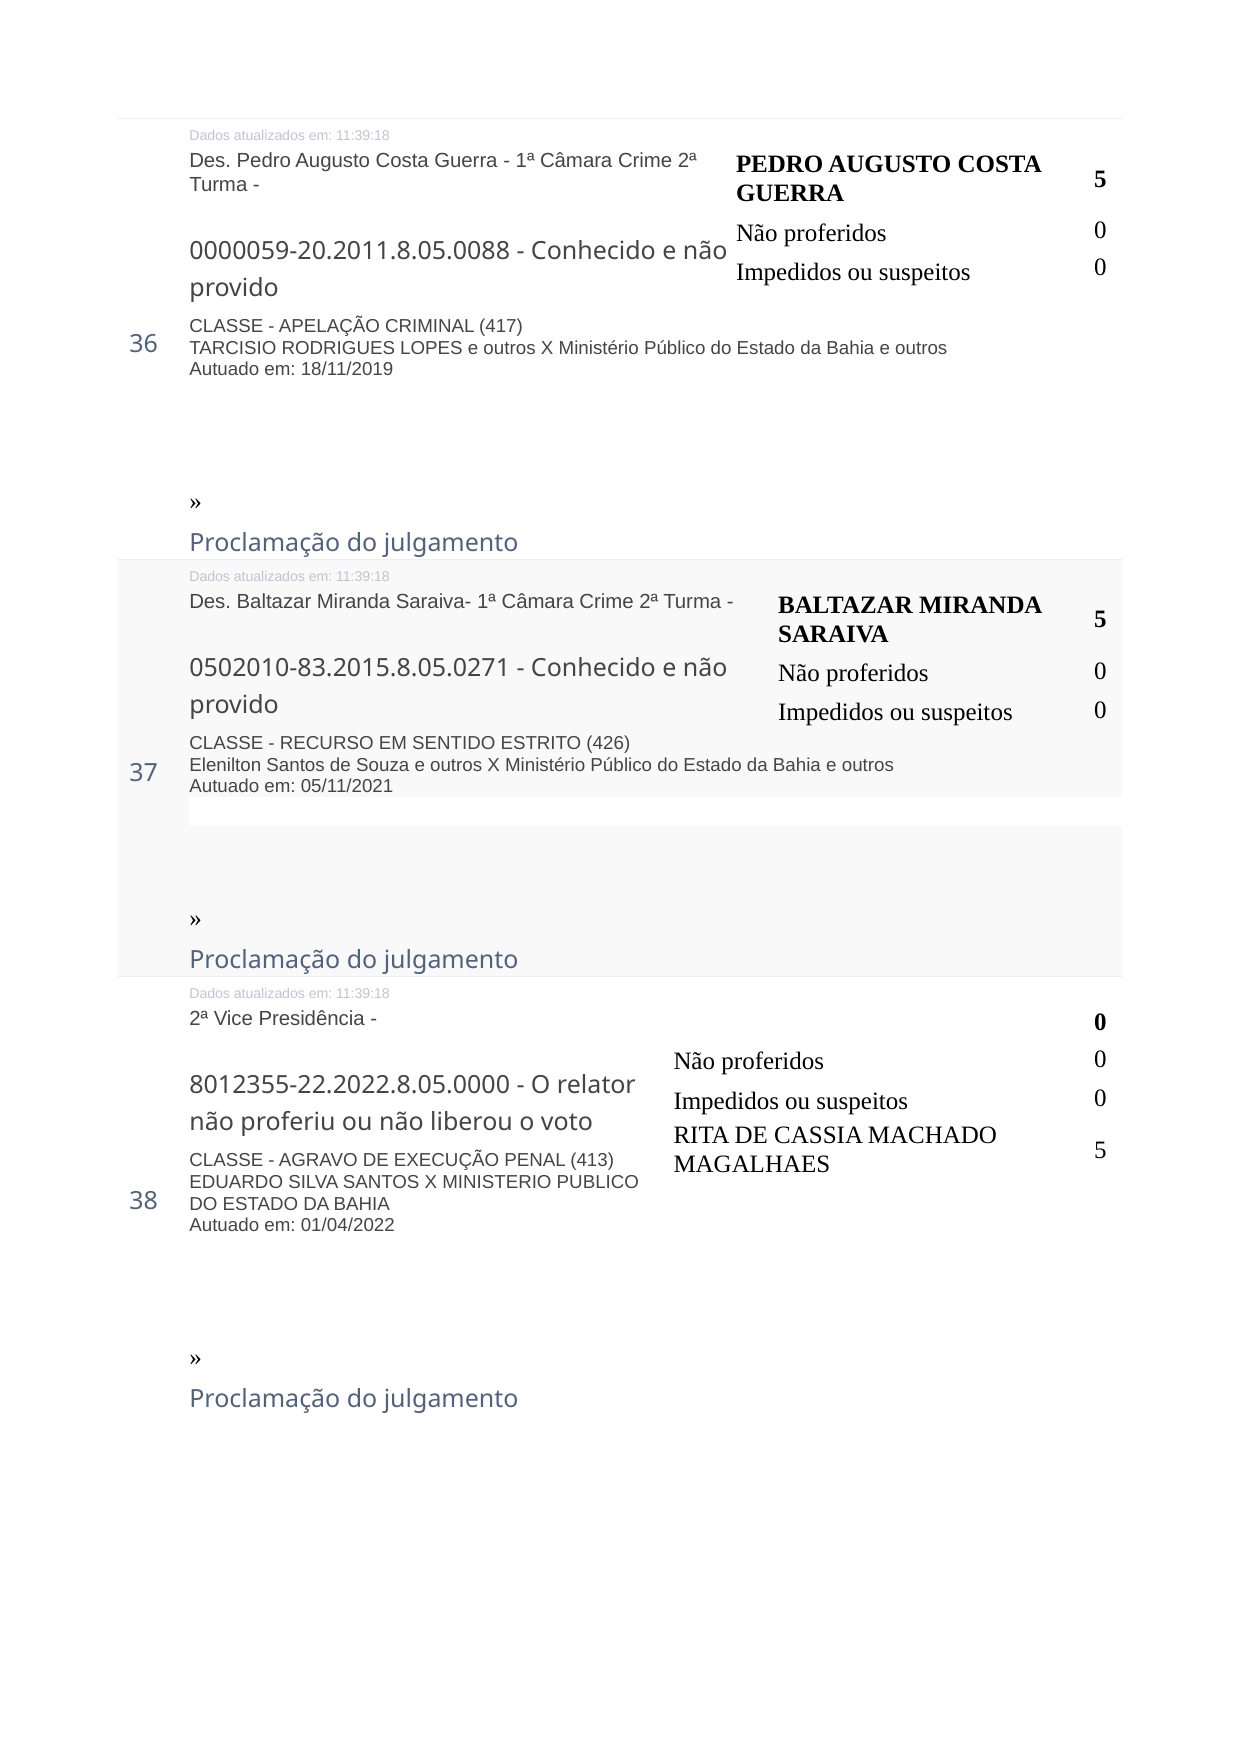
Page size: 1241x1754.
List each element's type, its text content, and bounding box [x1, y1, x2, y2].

table_cell 0 [1091, 690, 1119, 729]
table_cell Impedidos ou suspeitos [733, 249, 1091, 289]
table_cell Não proferidos [670, 1039, 1091, 1078]
table_header BALTAZAR MIRANDA SARAIVA [775, 587, 1091, 650]
table_cell [169, 977, 189, 1414]
table_cell [169, 119, 189, 558]
table_cell 0 [1091, 1039, 1119, 1078]
table_cell 0 [1091, 1078, 1119, 1117]
table_cell 38 [118, 977, 169, 1414]
table_cell CLASSE - APELAÇÃO CRIMINAL (417) TARCISIO RODRIGUES LOPES e outros X Ministério Público do Estado da Bahia e outros Autuado em: 18/11/2019 [189, 303, 1122, 380]
table_cell RITA DE CASSIA MACHADO MAGALHAES [670, 1118, 1091, 1181]
table_header [730, 144, 1122, 302]
table_cell Impedidos ou suspeitos [775, 690, 1091, 729]
table_cell 0 [1091, 210, 1119, 249]
table_cell » Proclamação do julgamento [189, 826, 1122, 976]
table_cell » Proclamação do julgamento [189, 1264, 1122, 1414]
table_header 0 [1091, 1004, 1119, 1039]
table_cell Não proferidos [733, 210, 1091, 249]
table_cell 0 [1091, 249, 1119, 289]
table_header [668, 1001, 1122, 1184]
table_header 5 [1091, 587, 1119, 650]
table_cell Dados atualizados em: 11:39:18 Des. Baltazar Miranda Saraiva- 1ª Câmara Crime 2ª Turma - 0502010-83.2015.8.05.0271 - Conhecido e não provido CLASSE - RECURSO EM SENTIDO ESTRITO (426) Elenilton Santos de Souza e outros X Ministério Público do Estado da Bahia e outros Autuado em: 05/11/2021 [189, 560, 1122, 797]
table_cell Impedidos ou suspeitos [670, 1078, 1091, 1117]
table_cell 5 [1091, 1118, 1119, 1181]
table_cell [1091, 729, 1119, 740]
table_cell Dados atualizados em: 11:39:18 2ª Vice Presidência - 8012355-22.2022.8.05.0000 - O relator não proferiu ou não liberou o voto CLASSE - AGRAVO DE EXECUÇÃO PENAL (413) EDUARDO SILVA SANTOS X MINISTERIO PUBLICO DO ESTADO DA BAHIA Autuado em: 01/04/2022 [189, 977, 1122, 1236]
table_header 5 [1091, 147, 1119, 210]
table_header [772, 584, 1122, 743]
table_cell [1091, 289, 1119, 299]
table_cell [169, 560, 189, 976]
table_cell [775, 729, 1091, 740]
table_cell 37 [118, 560, 169, 976]
table_cell Não proferidos [775, 650, 1091, 690]
table_cell [733, 289, 1091, 299]
table_cell » Proclamação do julgamento [189, 408, 1122, 558]
table_cell 36 [118, 119, 169, 558]
table_header PEDRO AUGUSTO COSTA GUERRA [733, 147, 1091, 210]
table_header [670, 1004, 1091, 1039]
table_cell 0 [1091, 650, 1119, 690]
table_cell Dados atualizados em: 11:39:18 Des. Pedro Augusto Costa Guerra - 1ª Câmara Crime 2ª Turma - 0000059-20.2011.8.05.0088 - Conhecido e não provido [189, 119, 1122, 302]
